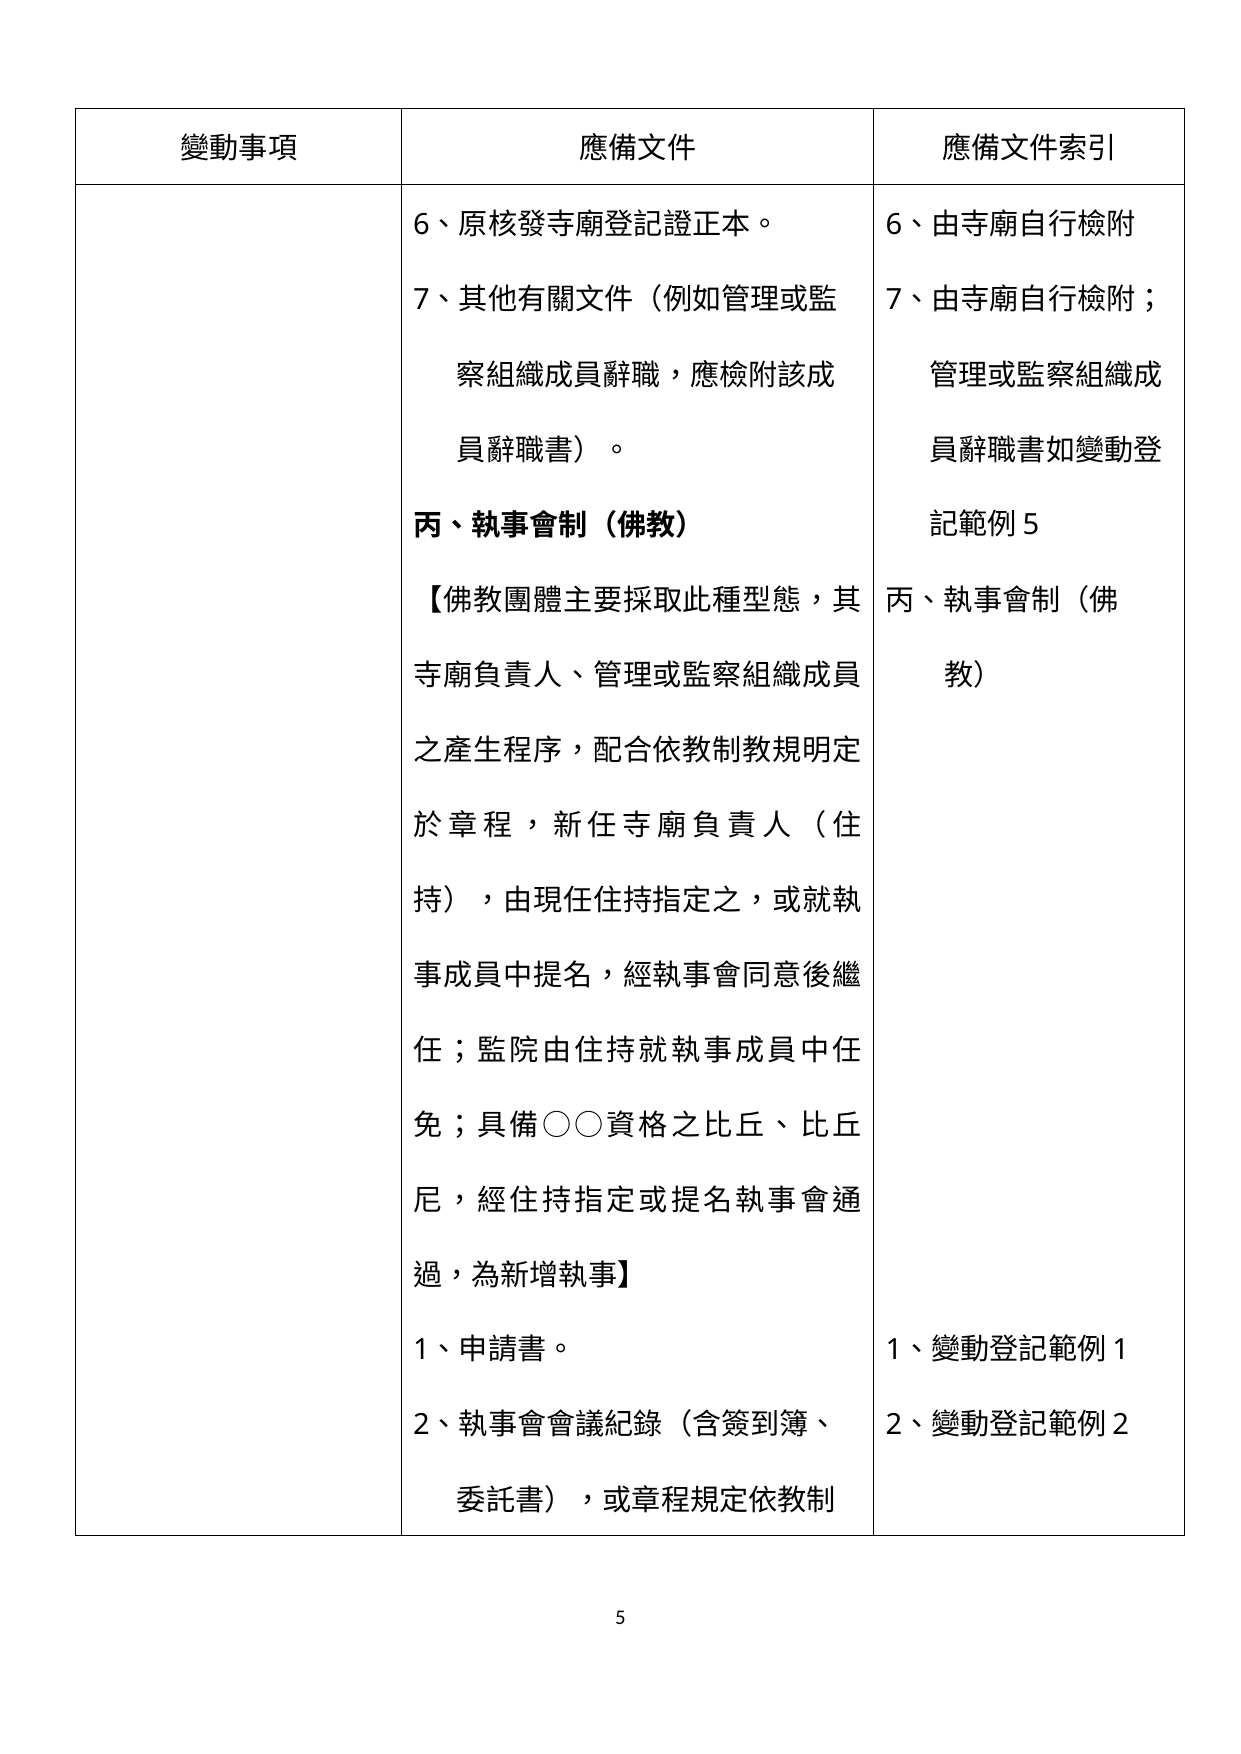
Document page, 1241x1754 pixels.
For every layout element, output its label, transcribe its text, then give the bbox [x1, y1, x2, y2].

table_cell [76, 185, 401, 1535]
table_cell 6、原核發寺廟登記證正本。 7、其他有關文件（例如管理或監察組織成員辭職，應檢附該成員辭職書）。 丙、執事會制（佛教） 【佛教團體主要採取此種型態，其寺廟負責人、管理或監察組織成員之產生程序，配合依教制教規明定於章程，新任寺廟負責人（住持），由現任住持指定之，或就執事成員中提名，經執事會同意後繼任；監院由住持就執事成員中任免；具備○○資格之比丘、比丘尼，經住持指定或提名執事會通過，為新增執事】 1、申請書。 2、執事會會議紀錄（含簽到簿、委託書），或章程規定依教制 [402, 185, 873, 1535]
table_header 應備文件索引 [874, 109, 1184, 184]
table_header 應備文件 [402, 109, 873, 184]
table_cell 6、由寺廟自行檢附 7、由寺廟自行檢附；管理或監察組織成員辭職書如變動登記範例5 丙、執事會制（佛教） 1、變動登記範例1 2、變動登記範例2 [874, 185, 1184, 1535]
table_header 變動事項 [76, 109, 401, 184]
